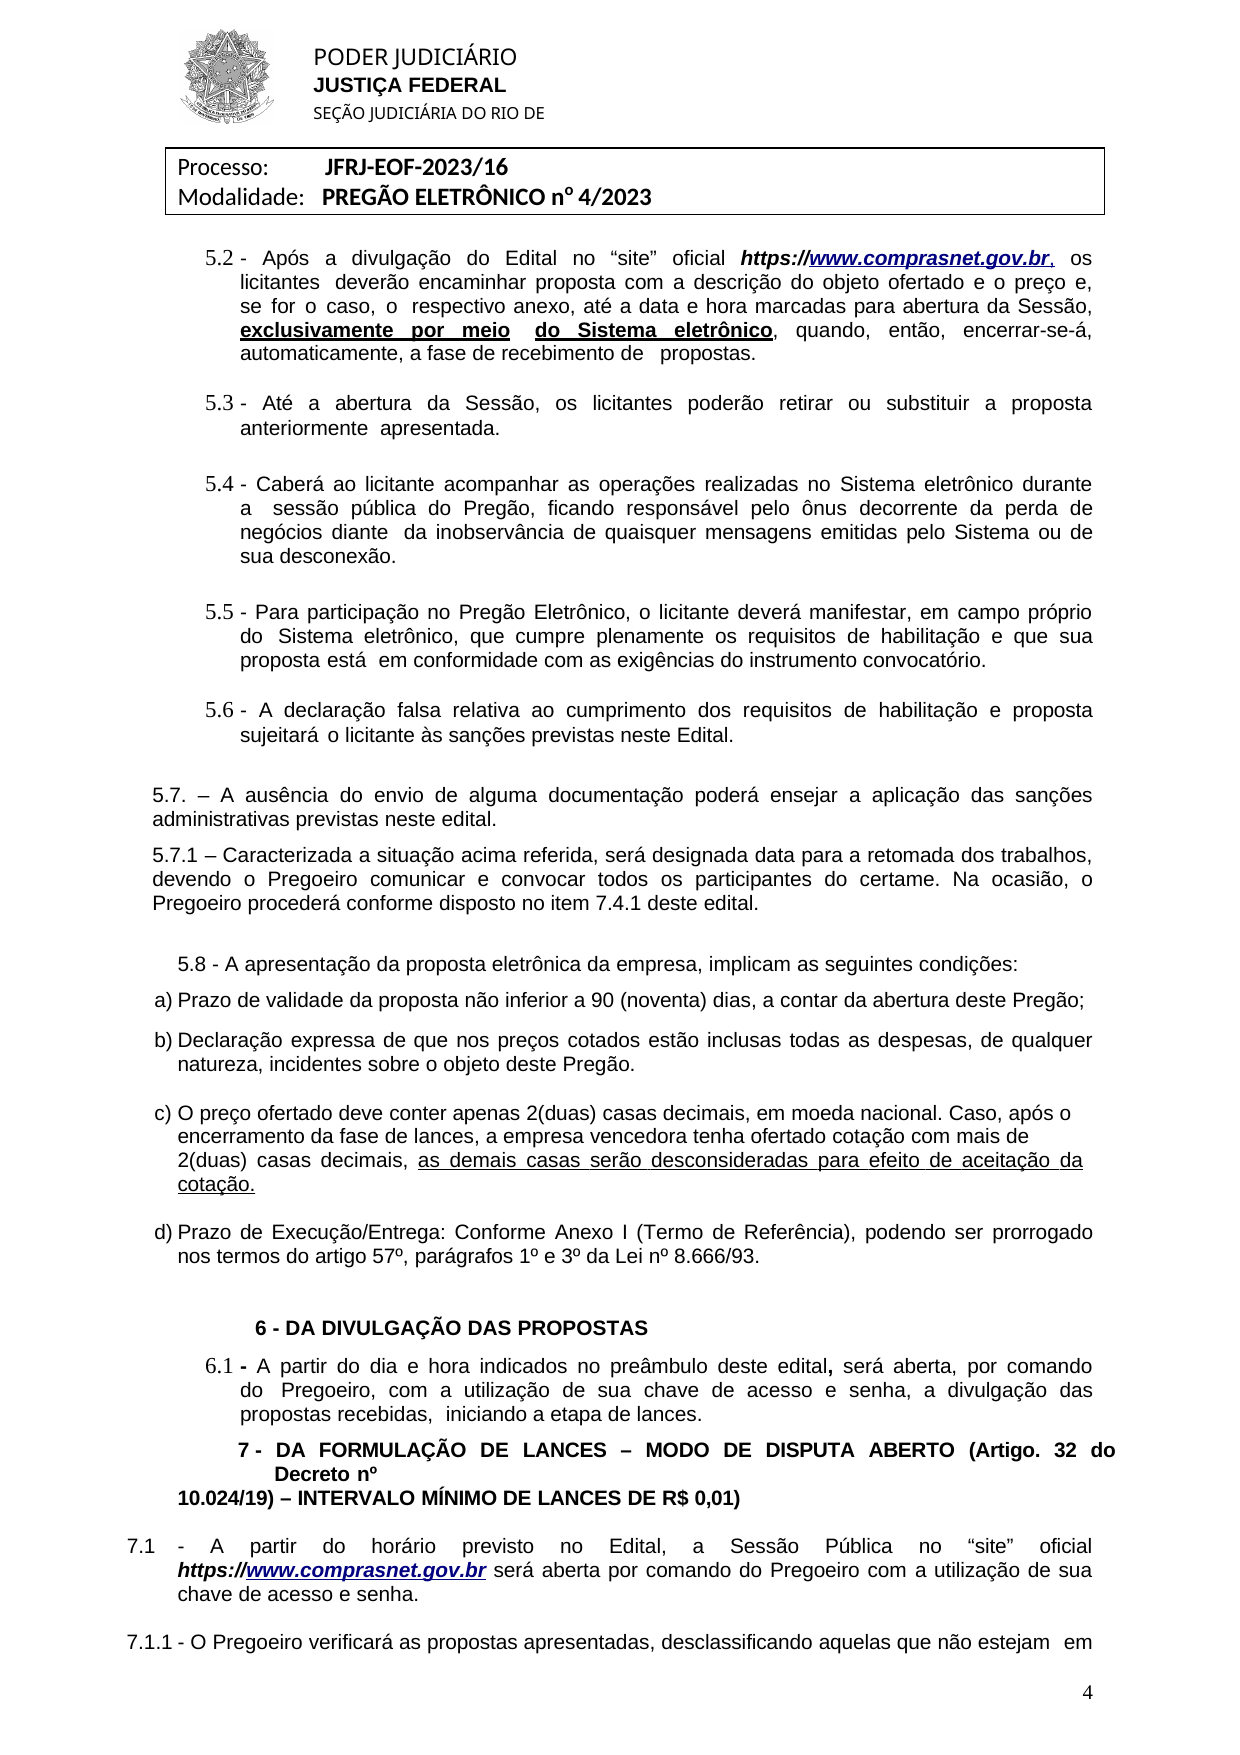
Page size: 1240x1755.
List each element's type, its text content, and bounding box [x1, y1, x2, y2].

text 10.024/19) – INTERVALO MÍNIMO DE LANCES DE R$ 0,01) [177, 1486, 1117, 1510]
text 5.8 - A apresentação da proposta eletrônica da empresa, implicam as seguintes condições: [177, 951, 1117, 975]
list - A partir do horário previsto no Edital, a Sessão Pública no “site” oficial https://www.comprasnet.gov.br será aberta por comando do Pregoeiro com a utilização de sua chave de acesso e senha. [152, 1534, 1093, 1606]
list - Caberá ao licitante acompanhar as operações realizadas no Sistema eletrônico durante a sessão pública do Pregão, ficando responsável pelo ônus decorrente da perda de negócios diante da inobservância de quaisquer mensagens emitidas pelo Sistema ou de sua desconexão. [205, 470, 1093, 568]
list Prazo de validade da proposta não inferior a 90 (noventa) dias, a contar da abertura deste Pregão; [154, 988, 1117, 1012]
text 5.7.1 – Caracterizada a situação acima referida, será designada data para a retomada dos trabalhos, devendo o Pregoeiro comunicar e convocar todos os participantes do certame. Na ocasião, o Pregoeiro procederá conforme disposto no item 7.4.1 deste edital. [152, 843, 1093, 915]
text 5.7. – A ausência do envio de alguma documentação poderá ensejar a aplicação das sanções administrativas previstas neste edital. [152, 783, 1093, 831]
list Prazo de Execução/Entrega: Conforme Anexo I (Termo de Referência), podendo ser prorrogado nos termos do artigo 57º, parágrafos 1º e 3º da Lei nº 8.666/93. [154, 1220, 1093, 1268]
list - O Pregoeiro verificará as propostas apresentadas, desclassificando aquelas que não estejam em conformidade com os requisitos estabelecidos no Edital. [152, 1630, 1092, 1654]
list - A declaração falsa relativa ao cumprimento dos requisitos de habilitação e proposta sujeitará o licitante às sanções previstas neste Edital. [205, 696, 1093, 747]
list - A partir do dia e hora indicados no preâmbulo deste edital, será aberta, por comando do Pregoeiro, com a utilização de sua chave de acesso e senha, a divulgação das propostas recebidas, iniciando a etapa de lances. [205, 1352, 1093, 1426]
list - Após a divulgação do Edital no “site” oficial https://www.comprasnet.gov.br, os licitantes deverão encaminhar proposta com a descrição do objeto ofertado e o preço e, se for o caso, o respectivo anexo, até a data e hora marcadas para abertura da Sessão, exclusivamente por meio do Sistema eletrônico, quando, então, encerrar-se-á, automaticamente, a fase de recebimento de propostas. [205, 244, 1093, 365]
list - DA DIVULGAÇÃO DAS PROPOSTAS [255, 1316, 1117, 1339]
list - Até a abertura da Sessão, os licitantes poderão retirar ou substituir a proposta anteriormente apresentada. [205, 389, 1093, 439]
list - Para participação no Pregão Eletrônico, o licitante deverá manifestar, em campo próprio do Sistema eletrônico, que cumpre plenamente os requisitos de habilitação e que sua proposta está em conformidade com as exigências do instrumento convocatório. [205, 598, 1093, 672]
list - DA FORMULAÇÃO DE LANCES – MODO DE DISPUTA ABERTO (Artigo. 32 do Decreto nº [238, 1438, 1117, 1486]
list Declaração expressa de que nos preços cotados estão inclusas todas as despesas, de qualquer natureza, incidentes sobre o objeto deste Pregão. [154, 1028, 1093, 1076]
list O preço ofertado deve conter apenas 2(duas) casas decimais, em moeda nacional. Caso, após o encerramento da fase de lances, a empresa vencedora tenha ofertado cotação com mais de 2(duas) casas decimais, as demais casas serão desconsideradas para efeito de aceitação da cotação. [154, 1100, 1093, 1196]
